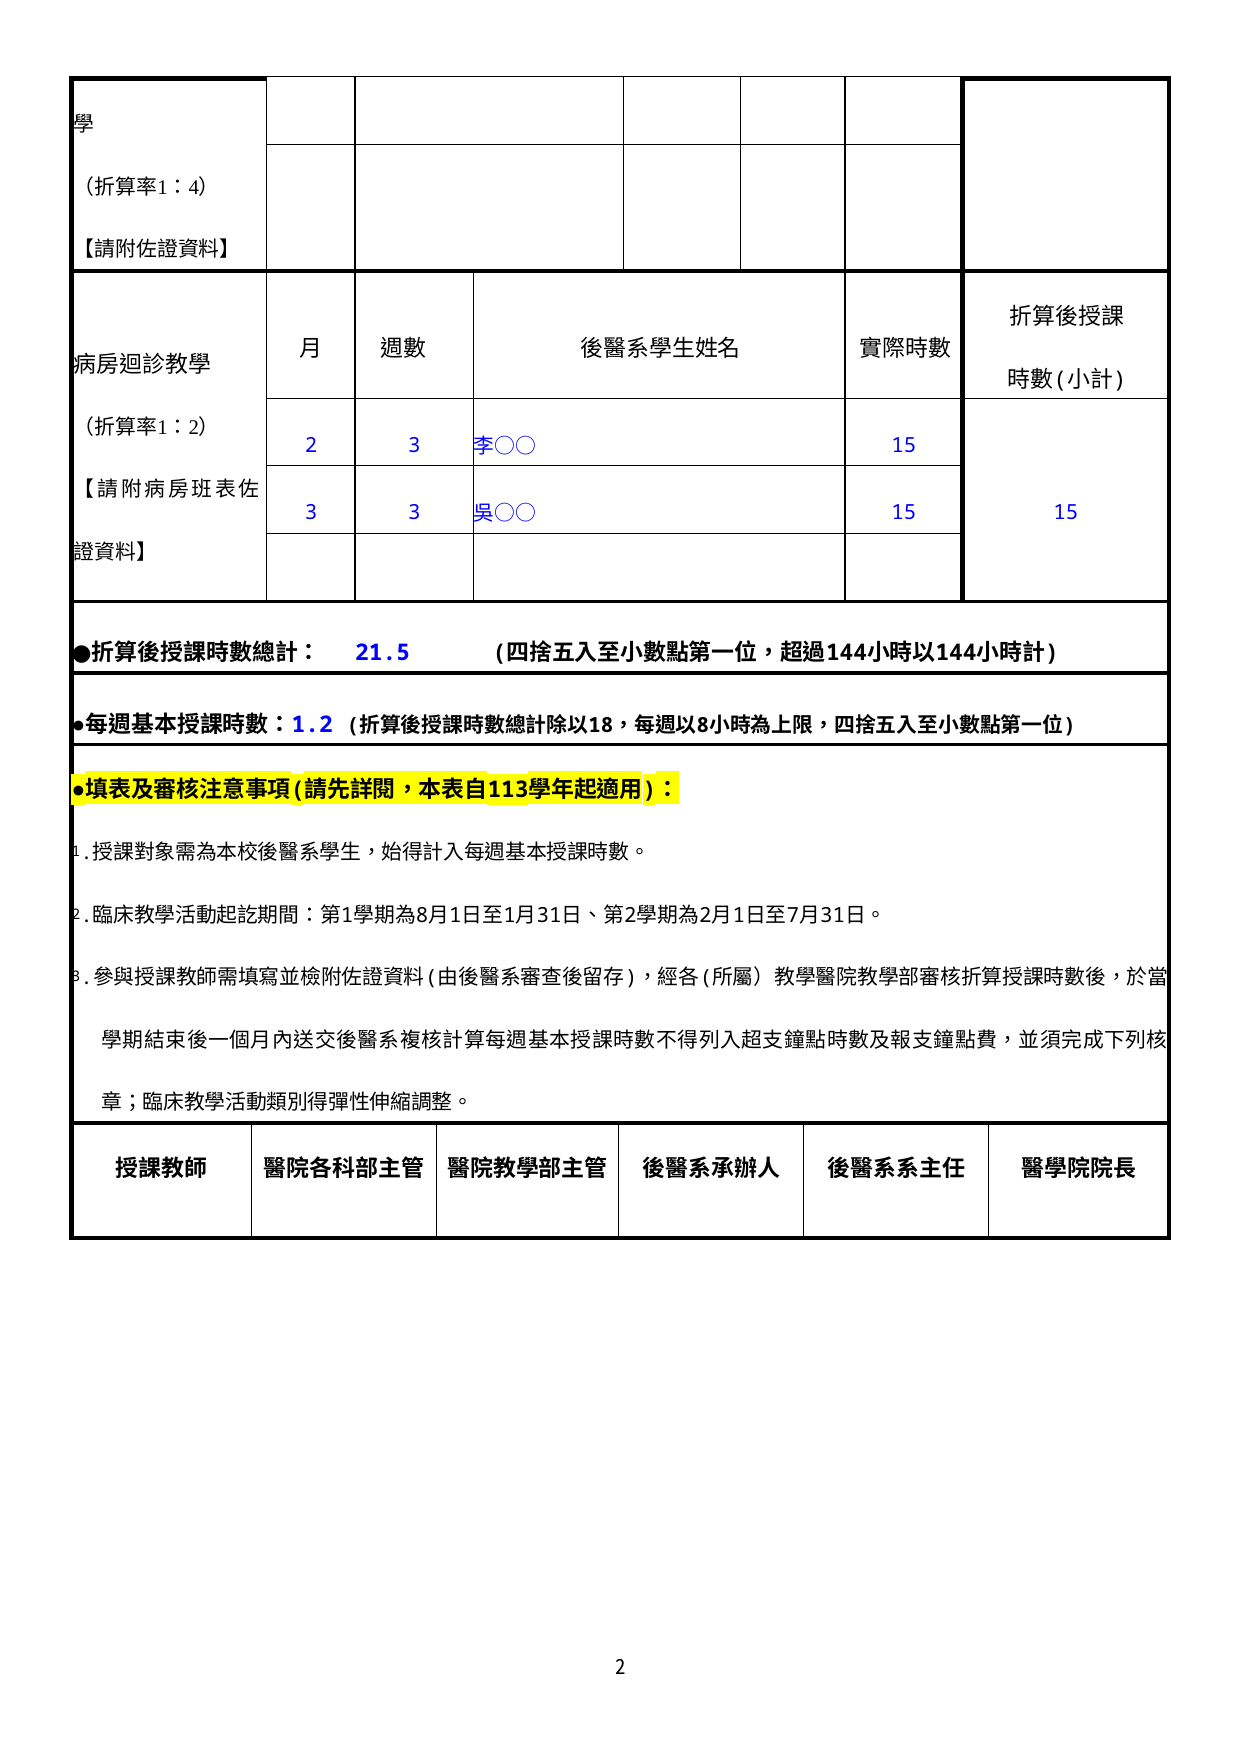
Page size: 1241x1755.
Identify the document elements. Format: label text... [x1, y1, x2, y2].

table_cell [624, 145, 740, 268]
table_cell 後醫系承辦人 [619, 1125, 803, 1236]
table_cell 15 [965, 399, 1167, 600]
table_cell [624, 77, 740, 143]
table_cell 週數 [356, 273, 473, 398]
table_cell [267, 145, 354, 268]
table_cell [356, 77, 623, 143]
table_cell 李○○ [474, 399, 844, 465]
table_cell 醫學院院長 [989, 1125, 1167, 1236]
table_cell [356, 145, 623, 268]
table_cell 醫院教學部主管 [437, 1125, 618, 1236]
table_cell [267, 77, 354, 143]
table_cell [356, 534, 473, 600]
table_cell 15 [846, 466, 960, 532]
table_cell 3 [356, 466, 473, 532]
table_cell 3 [356, 399, 473, 465]
table_cell 實際時數 [846, 273, 960, 398]
table_cell [846, 77, 960, 143]
table_cell [267, 534, 354, 600]
table_cell [474, 534, 844, 600]
table_cell ●填表及審核注意事項(請先詳閱，本表自113學年起適用)： 1.授課對象需為本校後醫系學生，始得計入每週基本授課時數。 2.臨床教學活動起訖期間：第1學期為8月1日至1月31日、第2學期為2月1日至7月31日。 3.參與授課教師需填寫並檢附佐證資料(由後醫系審查後留存)，經各(所屬）教學醫院教學部審核折算授課時數後，於當學期結束後一個月內送交後醫系複核計算每週基本授課時數不得列入超支鐘點時數及報支鐘點費，並須完成下列核章；臨床教學活動類別得彈性伸縮調整。 [74, 746, 1167, 1121]
table_cell 2 [267, 399, 354, 465]
table_cell ●每週基本授課時數：1.2 (折算後授課時數總計除以18，每週以8小時為上限，四捨五入至小數點第一位) [74, 675, 1167, 743]
table_cell 吳○○ [474, 466, 844, 532]
table_cell 學 （折算率1：4） 【請附佐證資料】 [74, 81, 266, 268]
table_cell 3 [267, 466, 354, 532]
table_cell [846, 145, 960, 268]
table_cell 後醫系學生姓名 [474, 273, 844, 398]
table_cell 醫院各科部主管 [252, 1125, 436, 1236]
table_cell 折算後授課 時數(小計) [965, 273, 1167, 398]
table_cell 授課教師 [74, 1125, 251, 1236]
table_cell 後醫系系主任 [804, 1125, 988, 1236]
table_cell [741, 77, 844, 143]
table_cell [965, 81, 1167, 268]
table_cell [846, 534, 960, 600]
table_cell ●折算後授課時數總計： 21.5 (四捨五入至小數點第一位，超過144小時以144小時計) [74, 603, 1167, 671]
table_cell 15 [846, 399, 960, 465]
table_cell 月 [267, 273, 354, 398]
table_cell [741, 145, 844, 268]
table_cell 病房迴診教學 （折算率1：2） 【請附病房班表佐證資料】 [74, 273, 266, 600]
